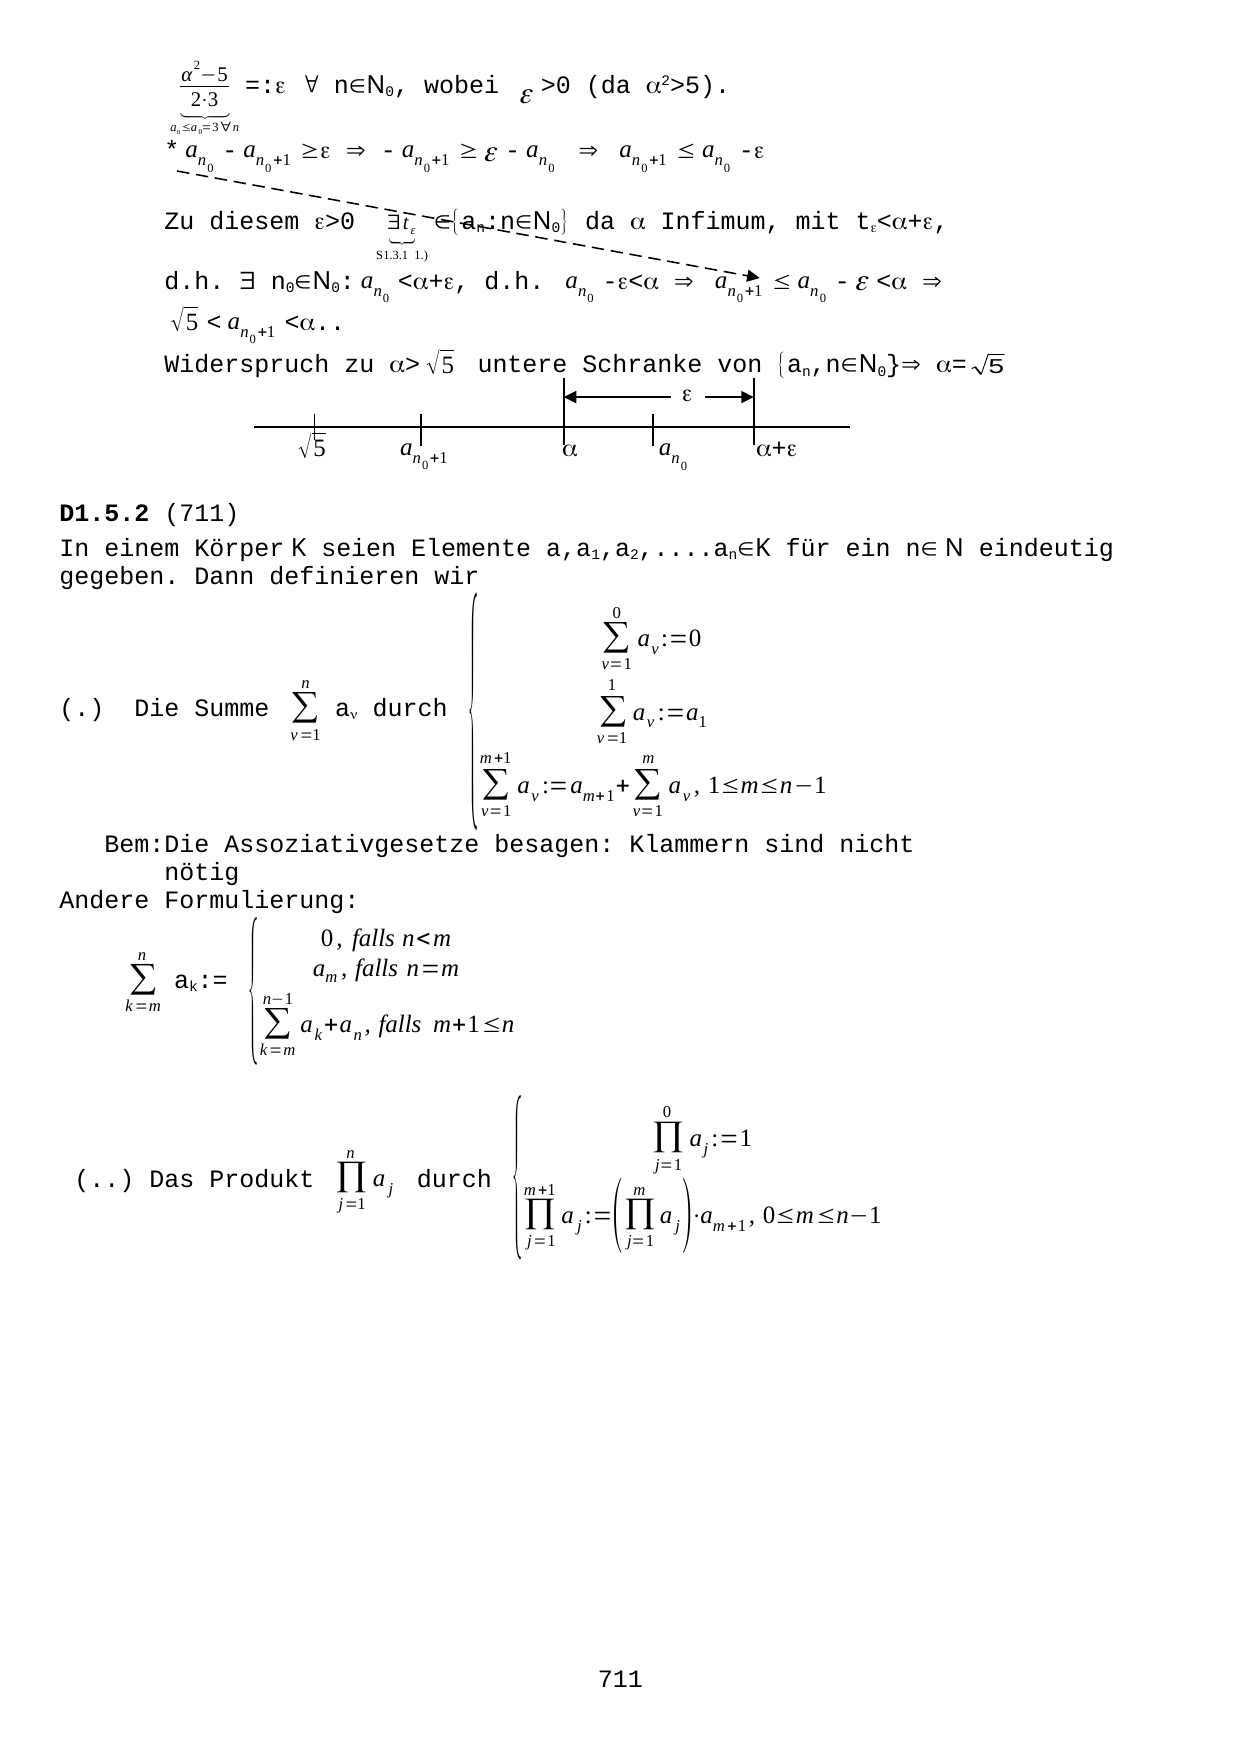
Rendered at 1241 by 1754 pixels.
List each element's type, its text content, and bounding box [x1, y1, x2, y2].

text ak:= [59, 916, 1181, 1067]
text Widerspruch zu > untere Schranke von an,nN0} = [59, 346, 1181, 380]
text [755, 380, 1181, 403]
text <<.. [59, 305, 1181, 346]
text D1.5.2 (711) [59, 501, 1181, 529]
text =:  nN0, wobei >0 (da 2>5). [59, 59, 1181, 136]
text  [565, 380, 753, 403]
text (.) Die Summe a durch [59, 592, 1181, 831]
text d.h.  n0N0:<+, d.h. -<  -<  [59, 262, 1181, 305]
text [97, 380, 563, 403]
text In einem Körper K seien Elemente a,a1,a2,....anK für ein n N eindeutig gegeben. Dann definieren wir [59, 529, 1181, 592]
text Bem:Die Assoziativgesetze besagen: Klammern sind nicht [59, 831, 1181, 860]
text Andere Formulierung: [59, 888, 1181, 916]
text  + [97, 431, 1181, 472]
text Zu diesem >0 an:nN0 da  Infimum, mit t<+, [59, 203, 1181, 262]
text *-  --  - [59, 136, 1181, 174]
text (..) Das Produkt durch [59, 1095, 1181, 1262]
text nötig [59, 860, 1181, 888]
